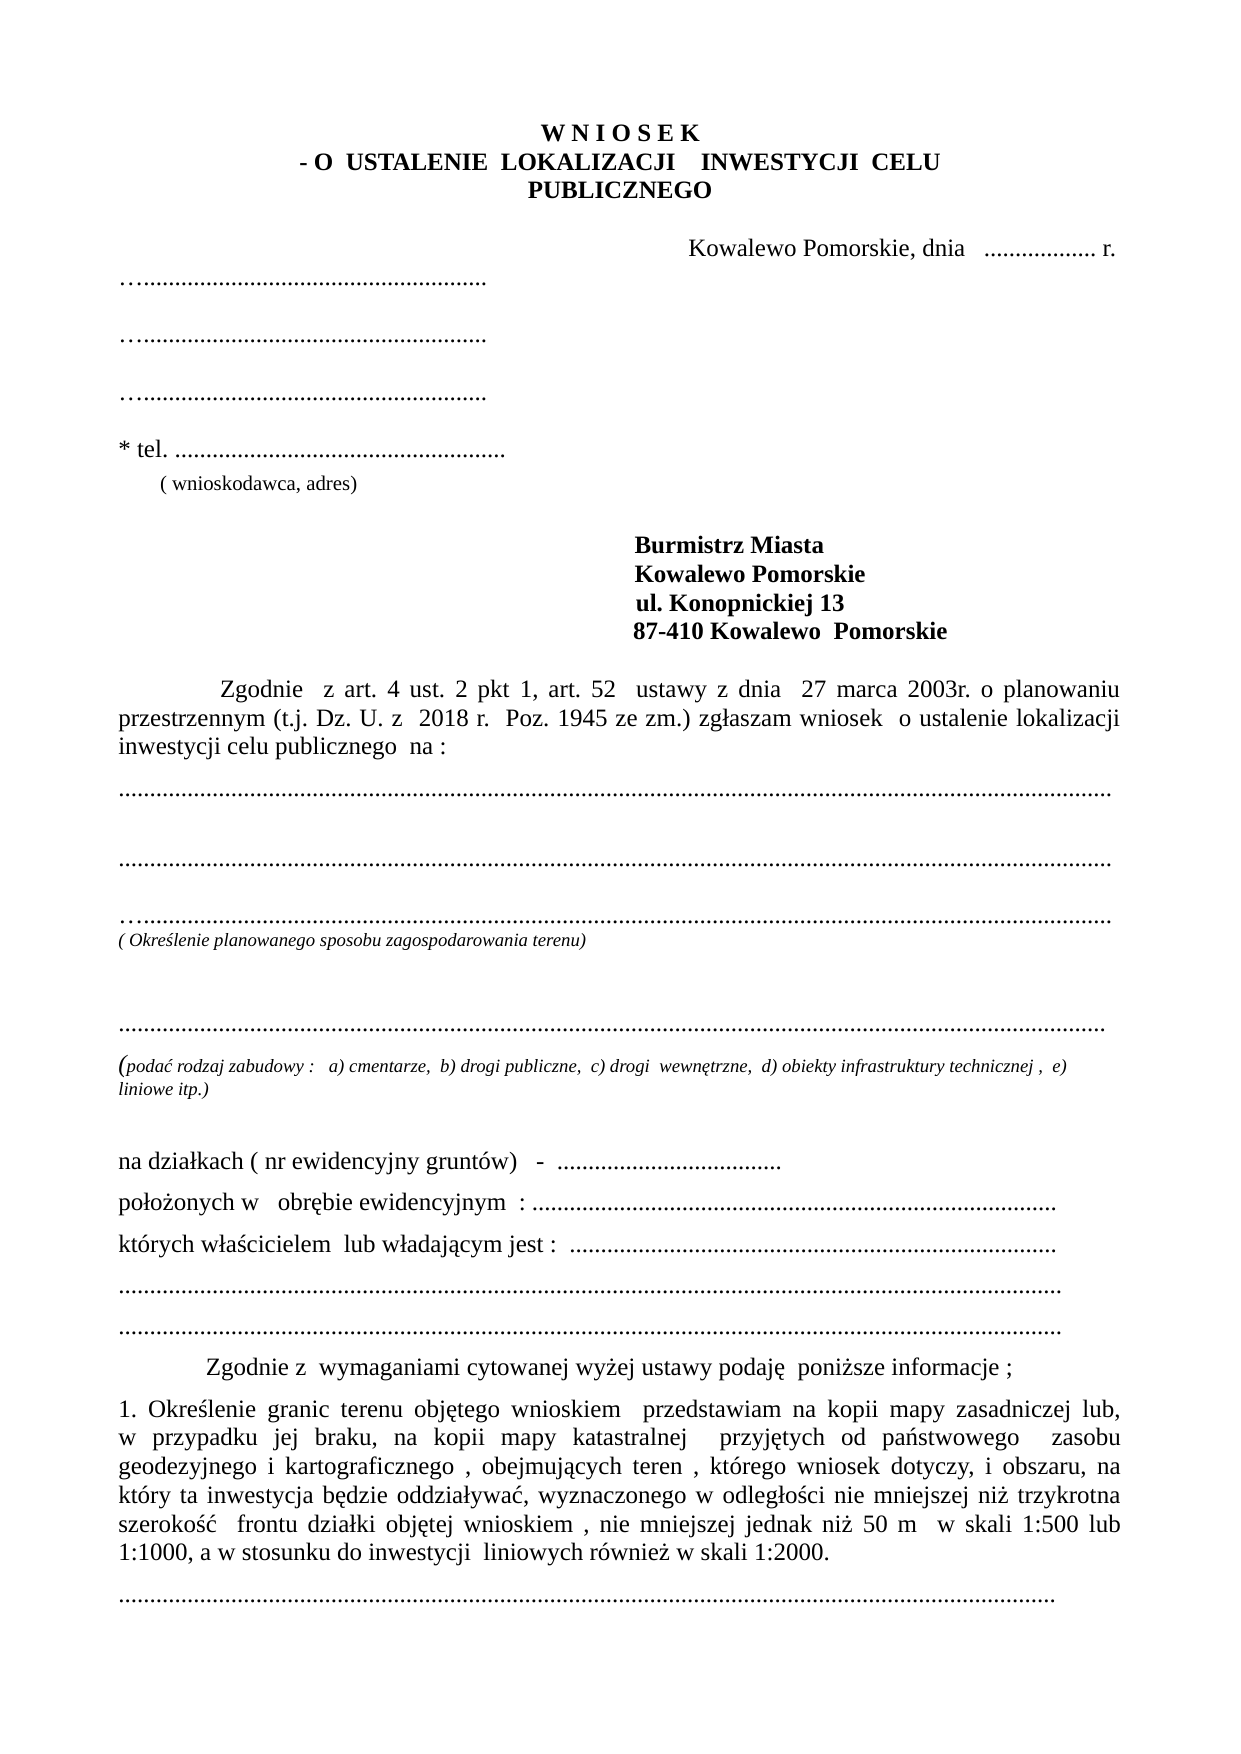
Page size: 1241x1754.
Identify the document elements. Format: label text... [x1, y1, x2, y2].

text ....................................................................................................................................................... [118, 1270, 1122, 1299]
text 87-410 Kowalewo Pomorskie [118, 616, 1122, 645]
text …....................................................... [118, 262, 1122, 291]
text Zgodnie z art. 4 ust. 2 pkt 1, art. 52 ustawy z dnia 27 marca 2003r. o planowaniu przestrzennym (t.j. Dz. U. z 2018 r. Poz. 1945 ze zm.) zgłaszam wniosek o ustalenie lokalizacji inwestycji celu publicznego na : [118, 674, 1122, 760]
text Kowalewo Pomorskie, dnia .................. r. [118, 233, 1122, 262]
text których właścicielem lub władającym jest : .............................................................................. [118, 1229, 1122, 1257]
text …........................................................................................................................................................... [118, 900, 1122, 929]
text ............................................................................................................................................................... [118, 843, 1122, 871]
text ....................................................................................................................................................... [118, 1311, 1122, 1340]
text .............................................................................................................................................................. [118, 1008, 1122, 1037]
text ............................................................................................................................................................... [118, 773, 1122, 801]
subtitle Burmistrz Miasta [118, 530, 1122, 559]
text - O USTALENIE LOKALIZACJI INWESTYCJI CELU [118, 147, 1122, 176]
text położonych w obrębie ewidencyjnym : .................................................................................... [118, 1187, 1122, 1216]
subtitle Kowalewo Pomorskie [118, 559, 1122, 588]
text (podać rodzaj zabudowy : a) cmentarze, b) drogi publiczne, c) drogi wewnętrzne, d) obiekty infrastruktury technicznej , e) liniowe itp.) [118, 1049, 1122, 1099]
text ( Określenie planowanego sposobu zagospodarowania terenu) [118, 929, 1122, 951]
text 1. Określenie granic terenu objętego wnioskiem przedstawiam na kopii mapy zasadniczej lub, w przypadku jej braku, na kopii mapy katastralnej przyjętych od państwowego zasobu geodezyjnego i kartograficznego , obejmujących teren , którego wniosek dotyczy, i obszaru, na który ta inwestycja będzie oddziaływać, wyznaczonego w odległości nie mniejszej niż trzykrotna szerokość frontu działki objętej wnioskiem , nie mniejszej jednak niż 50 m w skali 1:500 lub 1:1000, a w stosunku do inwestycji liniowych również w skali 1:2000. [118, 1394, 1122, 1566]
text ...................................................................................................................................................... [118, 1579, 1122, 1607]
title W N I O S E K [118, 118, 1122, 147]
subtitle ul. Konopnickiej 13 [118, 588, 1122, 616]
text …....................................................... [118, 319, 1122, 348]
text Zgodnie z wymaganiami cytowanej wyżej ustawy podaję poniższe informacje ; [118, 1352, 1122, 1381]
text na działkach ( nr ewidencyjny gruntów) - .................................... [118, 1146, 1122, 1175]
subtitle PUBLICZNEGO [118, 176, 1122, 204]
text * tel. ..................................................... [118, 434, 1122, 463]
subtitle ( wnioskodawca, adres) [118, 463, 1122, 497]
text …....................................................... [118, 377, 1122, 406]
